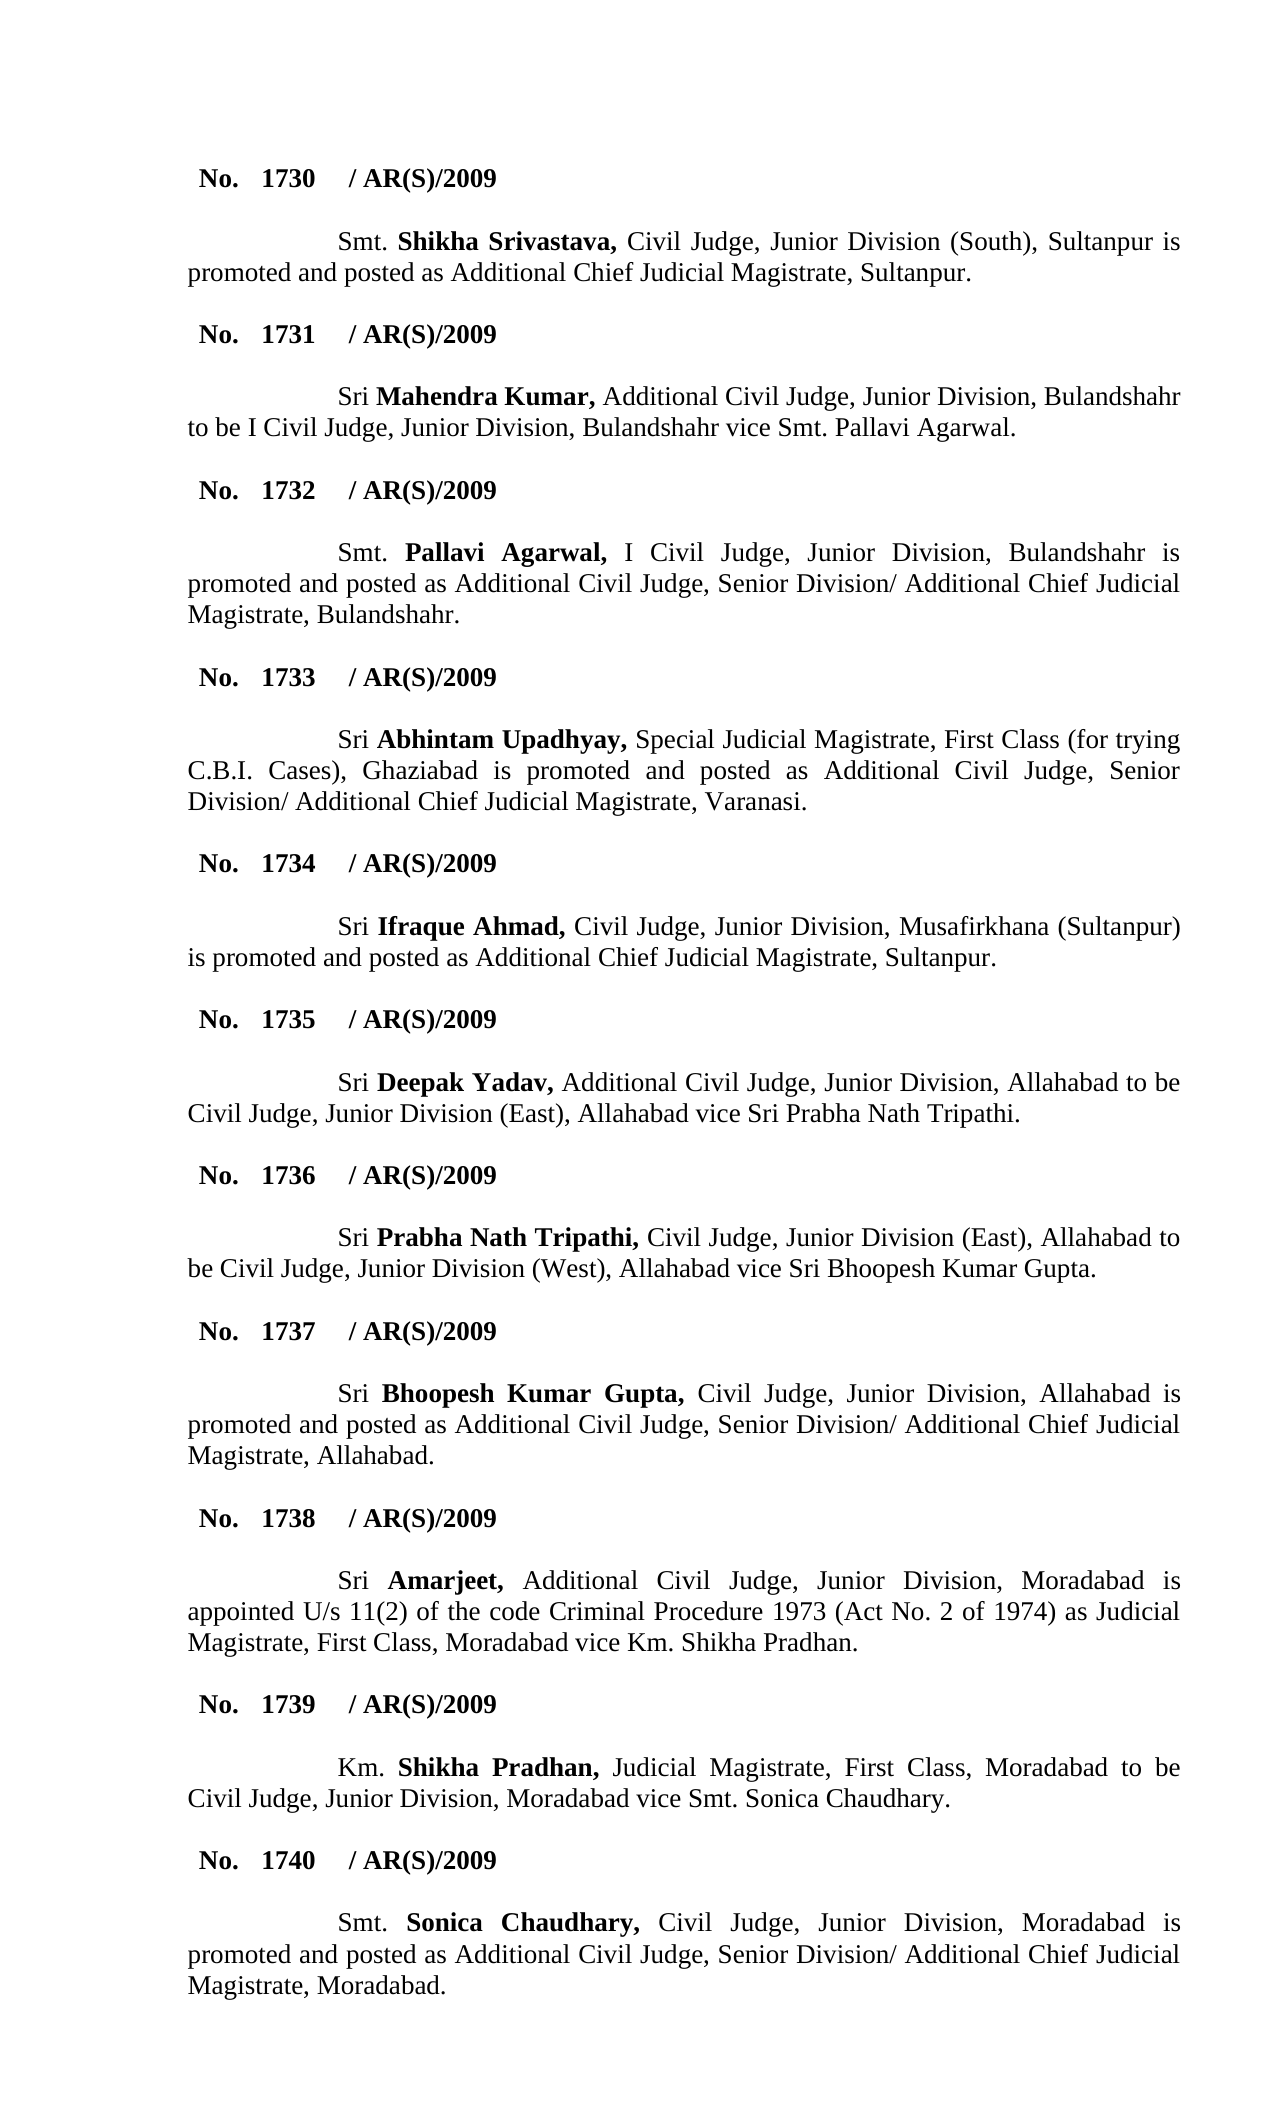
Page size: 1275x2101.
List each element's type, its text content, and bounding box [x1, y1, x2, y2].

table_header No. [188, 1502, 250, 1533]
table_header / AR(S)/2009 [338, 661, 737, 692]
text Smt. Shikha Srivastava, Civil Judge, Junior Division (South), Sultanpur is promoted and posted as Additional Chief Judicial Magistrate, Sultanpur. [187, 225, 1181, 287]
table_header / AR(S)/2009 [338, 1502, 737, 1533]
table_header 1736 [250, 1159, 337, 1190]
table_header / AR(S)/2009 [338, 318, 737, 349]
text Smt. Sonica Chaudhary, Civil Judge, Junior Division, Moradabad is promoted and posted as Additional Civil Judge, Senior Division/ Additional Chief Judicial Magistrate, Moradabad. [187, 1907, 1181, 2000]
table_header No. [188, 848, 250, 879]
text Smt. Pallavi Agarwal, I Civil Judge, Junior Division, Bulandshahr is promoted and posted as Additional Civil Judge, Senior Division/ Additional Chief Judicial Magistrate, Bulandshahr. [187, 536, 1181, 629]
table_header / AR(S)/2009 [338, 1844, 737, 1875]
table_header No. [188, 1159, 250, 1190]
table_header No. [188, 474, 250, 505]
table_header 1738 [250, 1502, 337, 1533]
table_header / AR(S)/2009 [338, 474, 737, 505]
table_header 1732 [250, 474, 337, 505]
text Sri Mahendra Kumar, Additional Civil Judge, Junior Division, Bulandshahr to be I Civil Judge, Junior Division, Bulandshahr vice Smt. Pallavi Agarwal. [187, 380, 1181, 443]
table_header No. [188, 1315, 250, 1346]
table_header No. [188, 163, 250, 193]
table_header / AR(S)/2009 [338, 1689, 737, 1720]
table_header / AR(S)/2009 [338, 1315, 737, 1346]
table_header / AR(S)/2009 [338, 163, 737, 193]
table_header No. [188, 661, 250, 692]
table_header No. [188, 1689, 250, 1720]
table_header No. [188, 1003, 250, 1034]
table_header / AR(S)/2009 [338, 1159, 737, 1190]
table_header 1730 [250, 163, 337, 193]
text Km. Shikha Pradhan, Judicial Magistrate, First Class, Moradabad to be Civil Judge, Junior Division, Moradabad vice Smt. Sonica Chaudhary. [187, 1751, 1181, 1813]
table_header 1735 [250, 1003, 337, 1034]
table_header 1737 [250, 1315, 337, 1346]
text Sri Ifraque Ahmad, Civil Judge, Junior Division, Musafirkhana (Sultanpur) is promoted and posted as Additional Chief Judicial Magistrate, Sultanpur. [187, 910, 1181, 972]
table_header 1731 [250, 318, 337, 349]
text Sri Abhintam Upadhyay, Special Judicial Magistrate, First Class (for trying C.B.I. Cases), Ghaziabad is promoted and posted as Additional Civil Judge, Senior Division/ Additional Chief Judicial Magistrate, Varanasi. [187, 723, 1181, 816]
table_header No. [188, 318, 250, 349]
table_header No. [188, 1844, 250, 1875]
table_header 1733 [250, 661, 337, 692]
text Sri Deepak Yadav, Additional Civil Judge, Junior Division, Allahabad to be Civil Judge, Junior Division (East), Allahabad vice Sri Prabha Nath Tripathi. [187, 1066, 1181, 1128]
table_header 1740 [250, 1844, 337, 1875]
table_header / AR(S)/2009 [338, 848, 737, 879]
table_header / AR(S)/2009 [338, 1003, 737, 1034]
text Sri Bhoopesh Kumar Gupta, Civil Judge, Junior Division, Allahabad is promoted and posted as Additional Civil Judge, Senior Division/ Additional Chief Judicial Magistrate, Allahabad. [187, 1377, 1181, 1471]
text Sri Amarjeet, Additional Civil Judge, Junior Division, Moradabad is appointed U/s 11(2) of the code Criminal Procedure 1973 (Act No. 2 of 1974) as Judicial Magistrate, First Class, Moradabad vice Km. Shikha Pradhan. [187, 1564, 1181, 1657]
table_header 1734 [250, 848, 337, 879]
table_header 1739 [250, 1689, 337, 1720]
text Sri Prabha Nath Tripathi, Civil Judge, Junior Division (East), Allahabad to be Civil Judge, Junior Division (West), Allahabad vice Sri Bhoopesh Kumar Gupta. [187, 1221, 1181, 1284]
